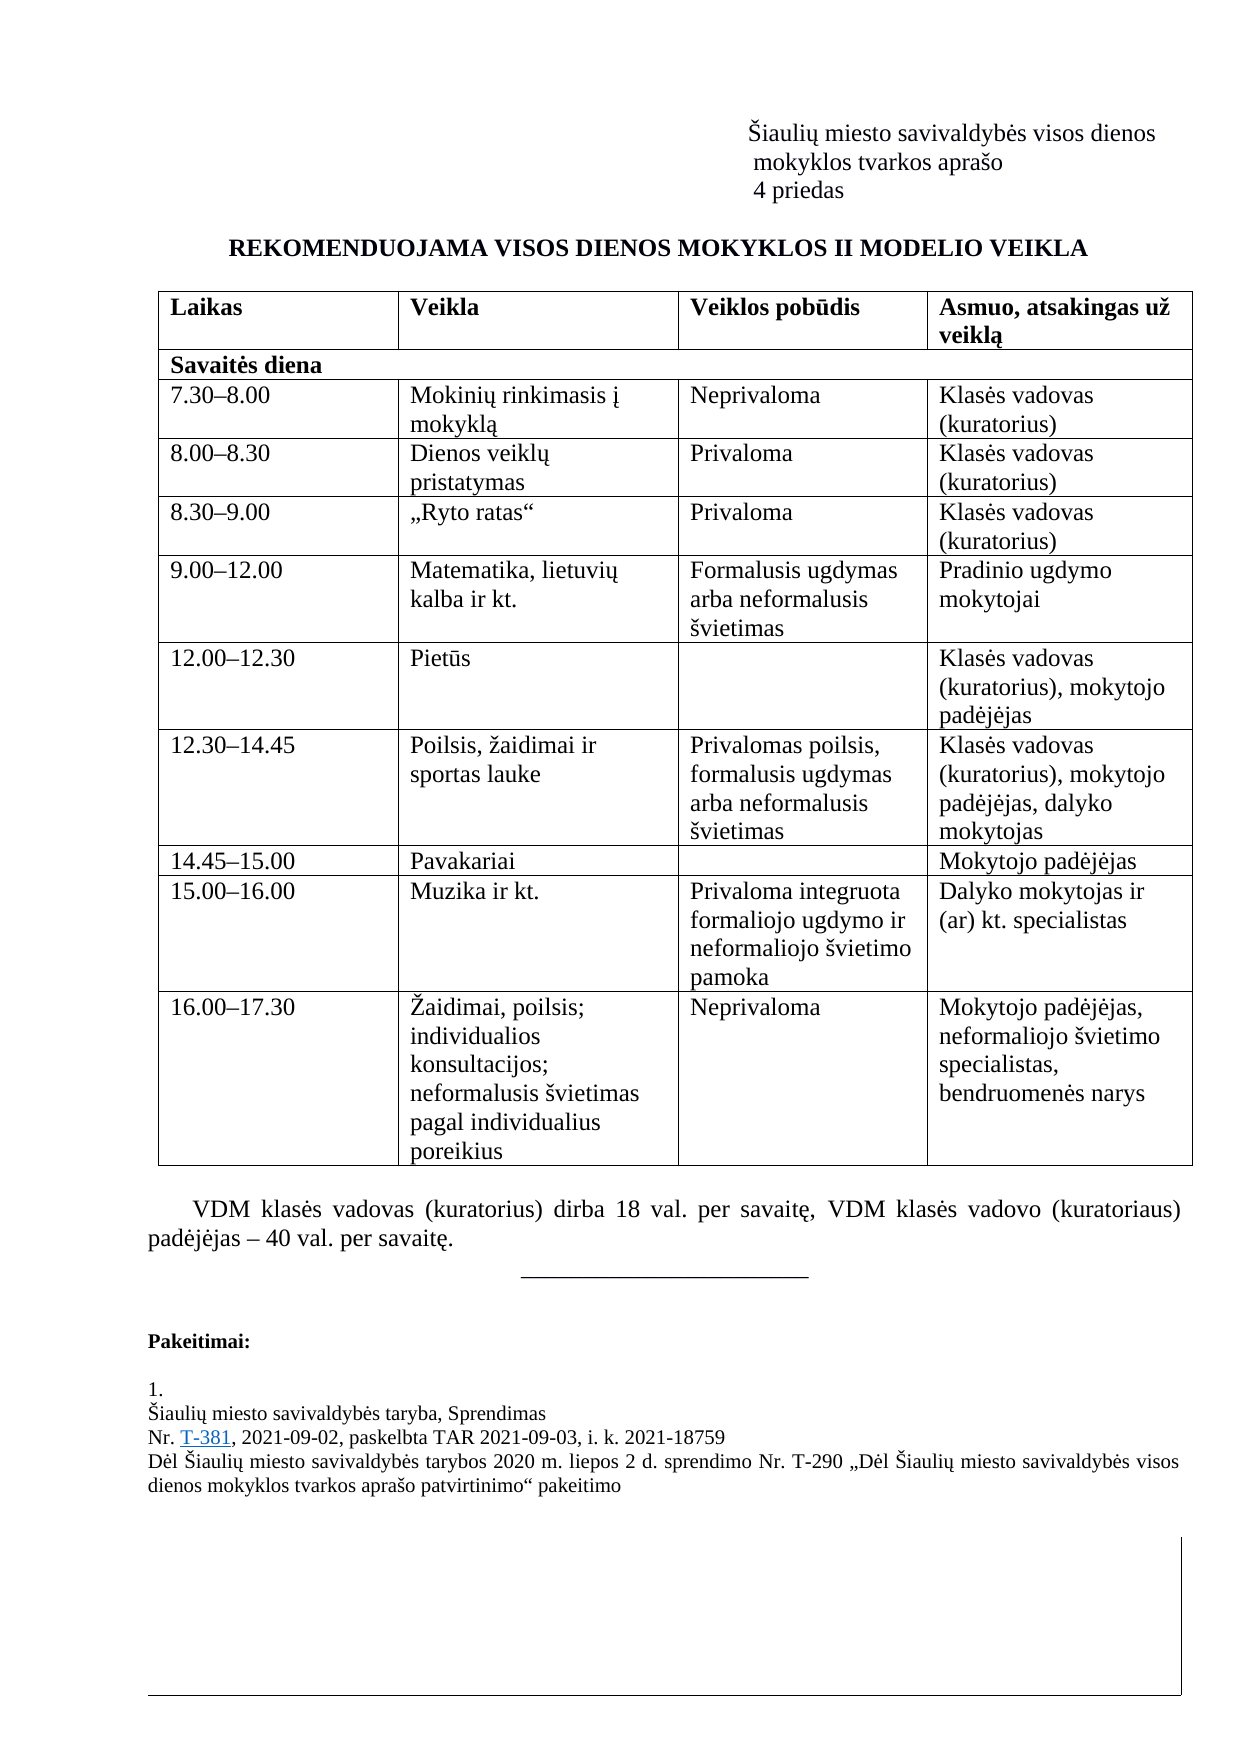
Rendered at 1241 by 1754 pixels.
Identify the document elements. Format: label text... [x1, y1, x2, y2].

text Nr. T-381, 2021-09-02, paskelbta TAR 2021-09-03, i. k. 2021-18759 [148, 1425, 1181, 1449]
text _______________________ [148, 1252, 1181, 1281]
table_cell Formalusis ugdymas arba neformalusis švietimas [679, 556, 927, 642]
table_cell [679, 846, 927, 875]
table_cell 8.00–8.30 [159, 439, 398, 496]
table_cell Matematika, lietuvių kalba ir kt. [399, 556, 678, 642]
table_header Veiklos pobūdis [679, 292, 927, 349]
table_cell 15.00–16.00 [159, 876, 398, 991]
table_cell Privaloma [679, 497, 927, 554]
table_cell Privaloma integruota formaliojo ugdymo ir neformaliojo švietimo pamoka [679, 876, 927, 991]
text 1. [148, 1377, 1181, 1401]
table_cell Neprivaloma [679, 380, 927, 437]
table_cell 9.00–12.00 [159, 556, 398, 642]
table_cell Klasės vadovas (kuratorius) [928, 439, 1192, 496]
text Dėl Šiaulių miesto savivaldybės tarybos 2020 m. liepos 2 d. sprendimo Nr. T-290 „Dėl Šiaulių miesto savivaldybės visos dienos mokyklos tvarkos aprašo patvirtinimo“ pakeitimo [148, 1449, 1181, 1497]
table_cell Savaitės diena [159, 350, 1192, 379]
table_cell Privalomas poilsis, formalusis ugdymas arba neformalusis švietimas [679, 730, 927, 845]
table_cell 16.00–17.30 [159, 992, 398, 1164]
table_header Veikla [399, 292, 678, 349]
text Šiaulių miesto savivaldybės visos dienos [673, 118, 1181, 147]
table_cell 12.30–14.45 [159, 730, 398, 845]
table_cell Klasės vadovas (kuratorius), mokytojo padėjėjas, dalyko mokytojas [928, 730, 1192, 845]
table_cell Mokytojo padėjėjas, neformaliojo švietimo specialistas, bendruomenės narys [928, 992, 1192, 1164]
text mokyklos tvarkos aprašo [753, 147, 1181, 176]
table_header Asmuo, atsakingas už veiklą [928, 292, 1192, 349]
table_cell 8.30–9.00 [159, 497, 398, 554]
table_cell Klasės vadovas (kuratorius) [928, 497, 1192, 554]
table_cell Klasės vadovas (kuratorius) [928, 380, 1192, 437]
text VDM klasės vadovas (kuratorius) dirba 18 val. per savaitę, VDM klasės vadovo (kuratoriaus) padėjėjas – 40 val. per savaitę. [148, 1194, 1181, 1252]
table_cell [679, 643, 927, 729]
text 4 priedas [753, 176, 1181, 204]
table_cell Dalyko mokytojas ir (ar) kt. specialistas [928, 876, 1192, 991]
text Šiaulių miesto savivaldybės taryba, Sprendimas [148, 1401, 1181, 1425]
table_cell Žaidimai, poilsis; individualios konsultacijos; neformalusis švietimas pagal individualius poreikius [399, 992, 678, 1164]
table_cell Pietūs [399, 643, 678, 729]
table_cell 12.00–12.30 [159, 643, 398, 729]
table_cell „Ryto ratas“ [399, 497, 678, 554]
table_header Laikas [159, 292, 398, 349]
text Pakeitimai: [148, 1329, 1181, 1353]
table_cell Muzika ir kt. [399, 876, 678, 991]
table_cell 7.30–8.00 [159, 380, 398, 437]
table_cell Dienos veiklų pristatymas [399, 439, 678, 496]
table_cell Neprivaloma [679, 992, 927, 1164]
table_cell Klasės vadovas (kuratorius), mokytojo padėjėjas [928, 643, 1192, 729]
table_cell 14.45–15.00 [159, 846, 398, 875]
table_cell Mokinių rinkimasis į mokyklą [399, 380, 678, 437]
table_cell Pradinio ugdymo mokytojai [928, 556, 1192, 642]
table_cell Poilsis, žaidimai ir sportas lauke [399, 730, 678, 845]
table_cell Mokytojo padėjėjas [928, 846, 1192, 875]
table_cell Pavakariai [399, 846, 678, 875]
text REKOMENDUOJAMA VISOS DIENOS MOKYKLOS II MODELIO VEIKLA [148, 233, 1181, 262]
table_cell Privaloma [679, 439, 927, 496]
